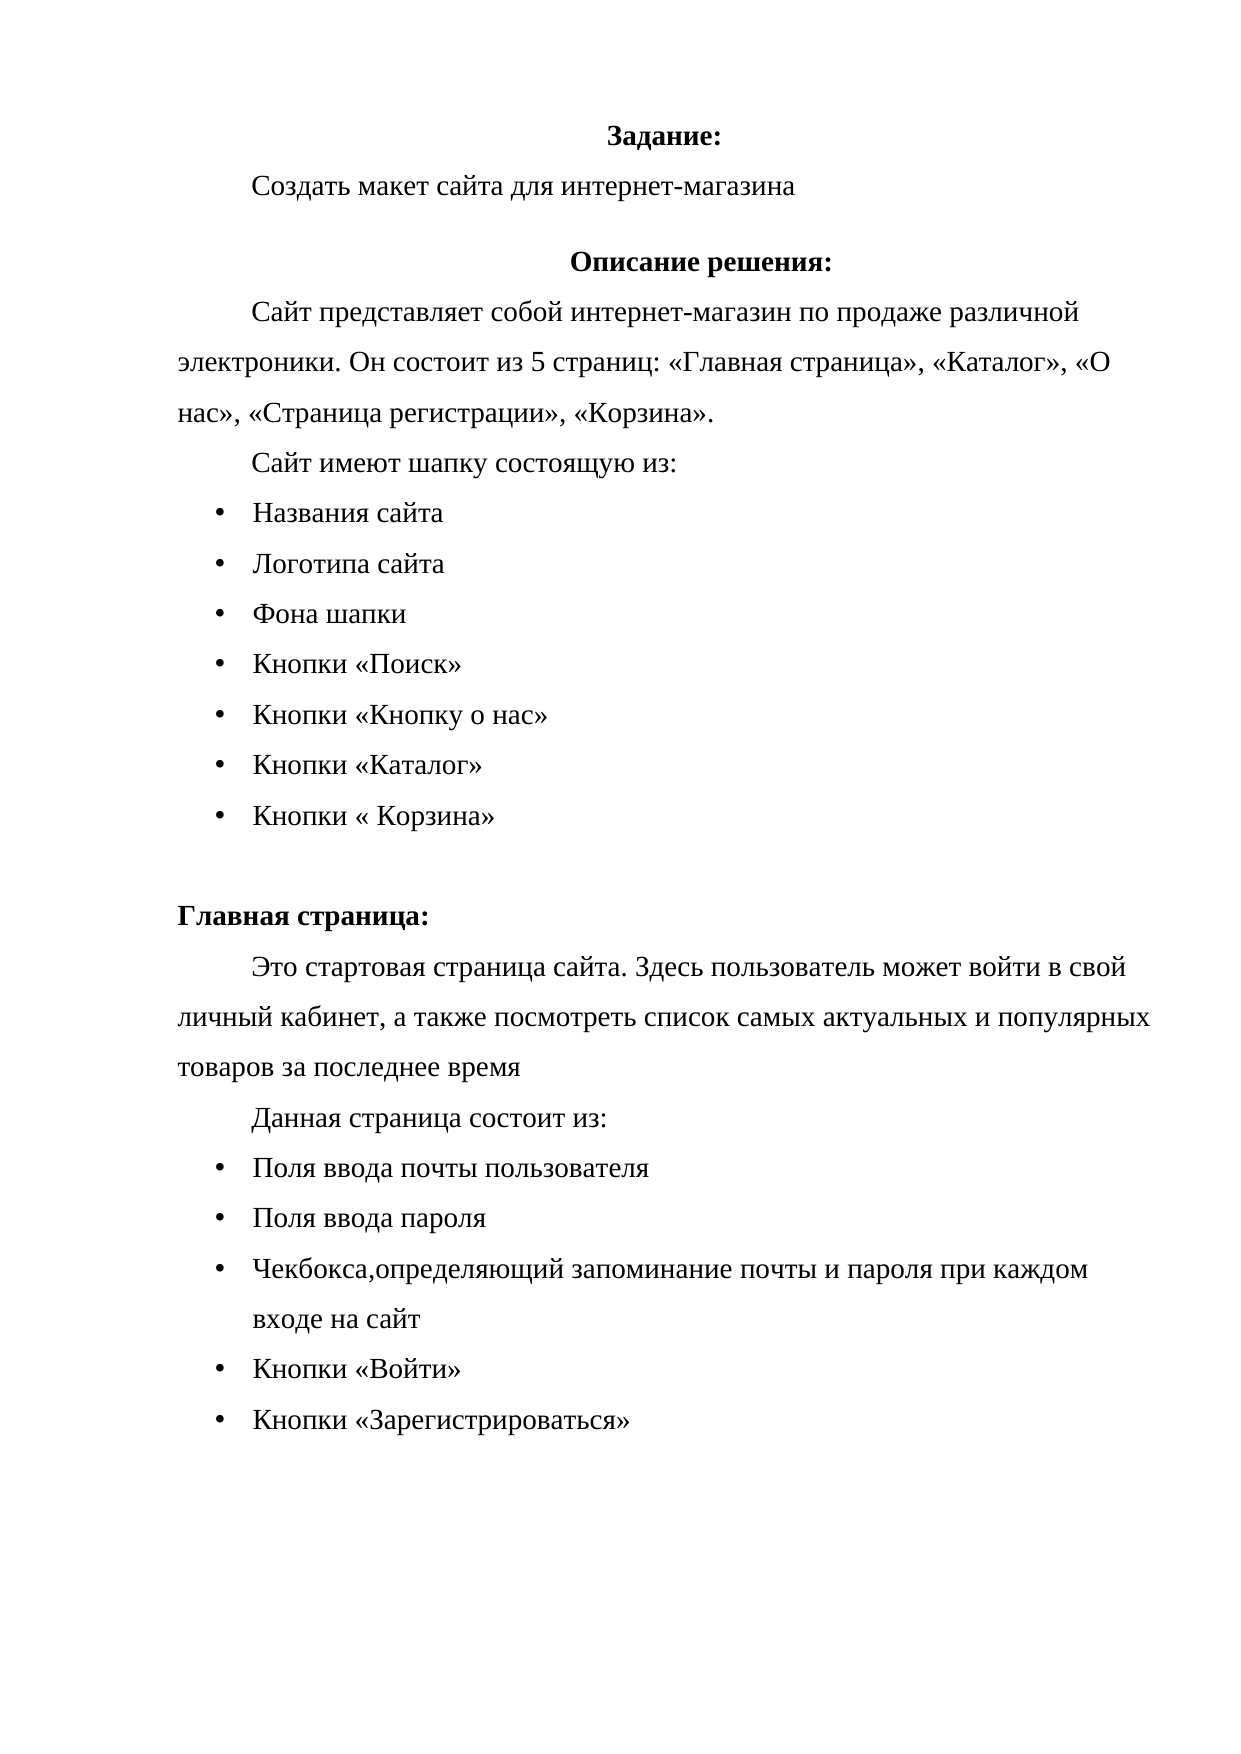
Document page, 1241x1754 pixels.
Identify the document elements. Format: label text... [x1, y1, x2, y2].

text Описание решения: [177, 244, 1152, 277]
list Логотипа сайта [215, 546, 1152, 579]
text Задание: [177, 118, 1152, 152]
text Сайт представляет собой интернет-магазин по продаже различной электроники. Он состоит из 5 страниц: «Главная страница», «Каталог», «О нас», «Страница регистрации», «Корзина». [177, 294, 1152, 428]
text Главная страница: [177, 898, 1152, 932]
list Чекбокса,определяющий запоминание почты и пароля при каждом входе на сайт [215, 1251, 1152, 1335]
list Поля ввода пароля [215, 1201, 1152, 1234]
text Сайт имеют шапку состоящую из: [177, 445, 1152, 478]
list Кнопки «Каталог» [215, 747, 1152, 781]
list Кнопки «Войти» [215, 1352, 1152, 1385]
list Поля ввода почты пользователя [215, 1150, 1152, 1184]
text Это стартовая страница сайта. Здесь пользователь может войти в свой личный кабинет, а также посмотреть список самых актуальных и популярных товаров за последнее время [177, 949, 1152, 1083]
text Создать макет сайта для интернет-магазина [177, 168, 1152, 202]
list Кнопки «Зарегистрироваться» [215, 1402, 1152, 1436]
text Данная страница состоит из: [177, 1100, 1152, 1133]
list Фона шапки [215, 596, 1152, 630]
list Кнопки «Поиск» [215, 647, 1152, 680]
list Кнопки « Корзина» [215, 798, 1152, 831]
list Кнопки «Кнопку о нас» [215, 697, 1152, 731]
list Названия сайта [215, 495, 1152, 529]
